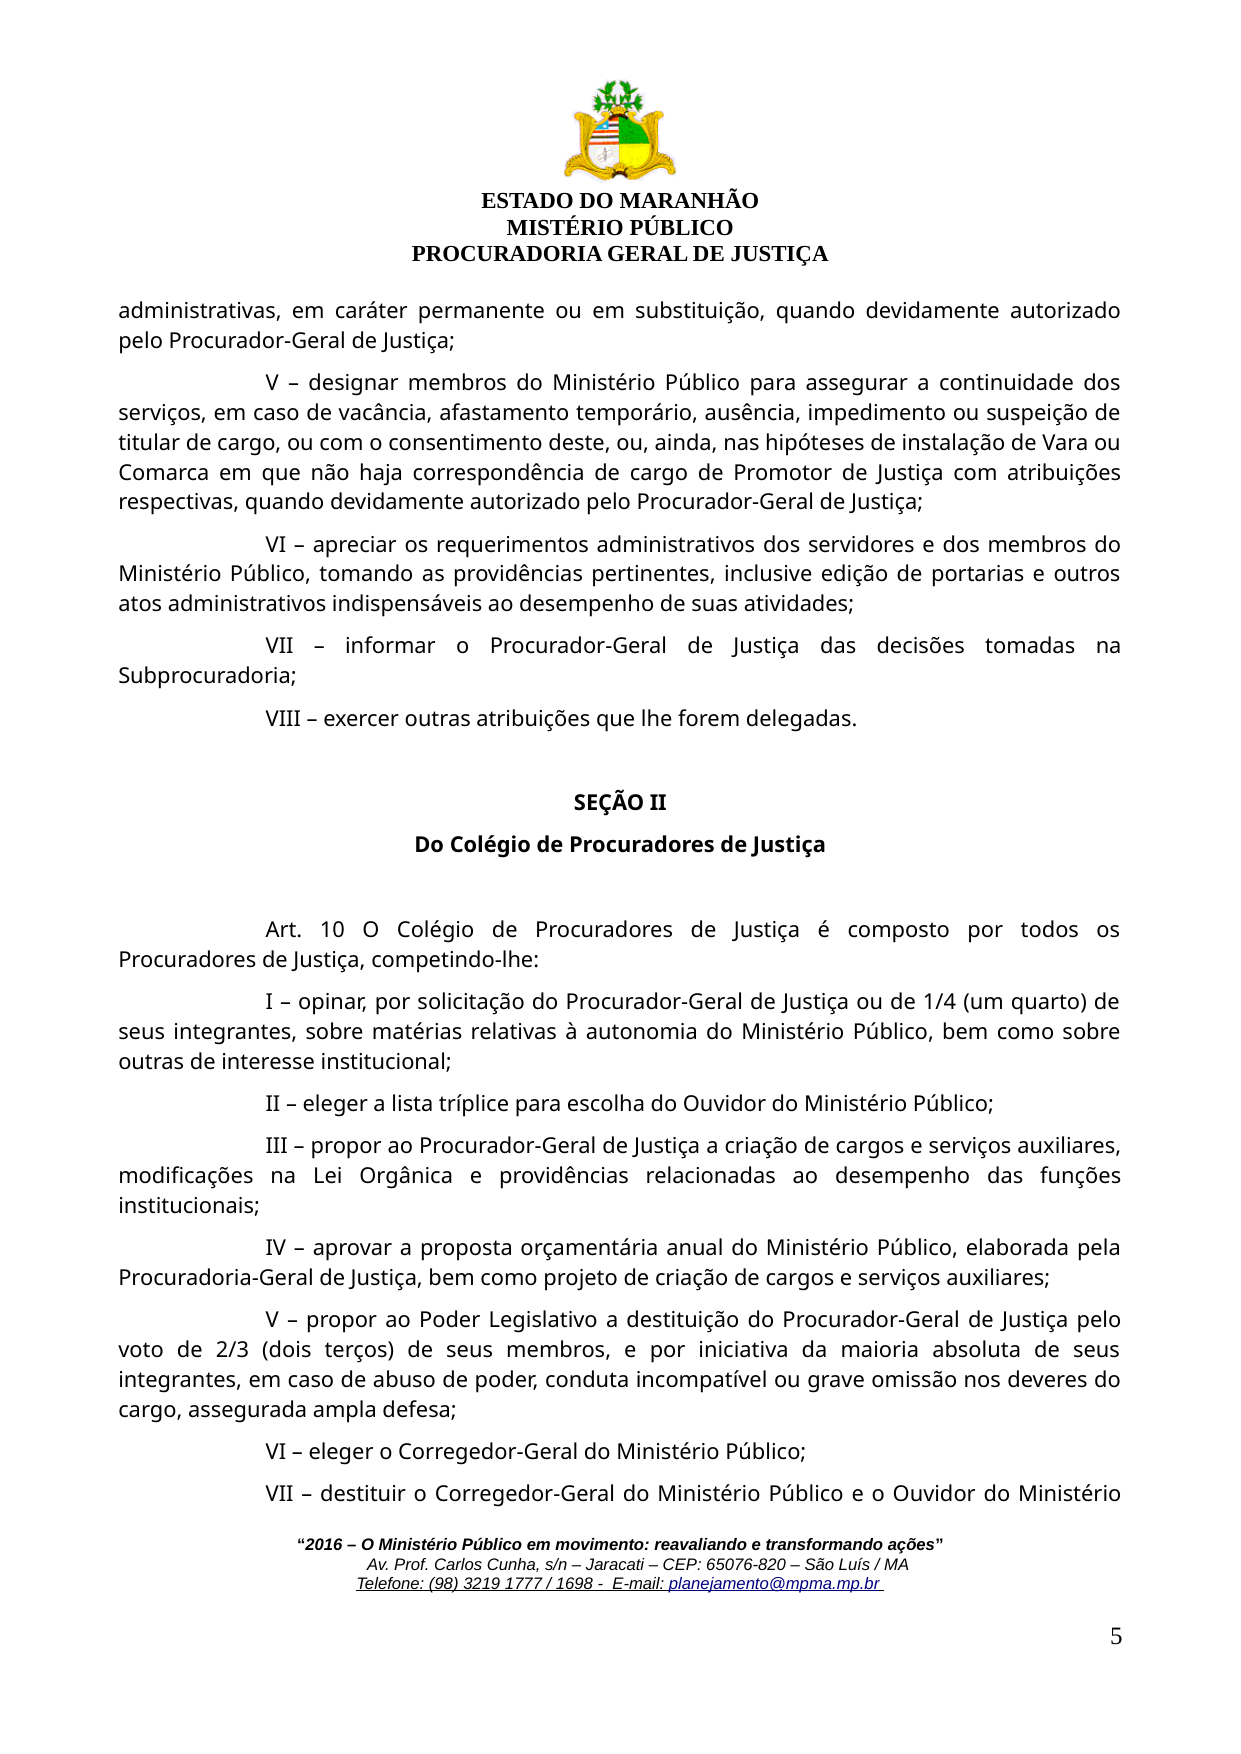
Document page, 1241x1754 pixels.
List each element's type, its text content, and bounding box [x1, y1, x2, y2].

text VI – eleger o Corregedor-Geral do Ministério Público; [118, 1436, 1122, 1466]
text VII – informar o Procurador-Geral de Justiça das decisões tomadas na Subprocuradoria; [118, 630, 1122, 690]
text V – propor ao Poder Legislativo a destituição do Procurador-Geral de Justiça pelo voto de 2/3 (dois terços) de seus membros, e por iniciativa da maioria absoluta de seus integrantes, em caso de abuso de poder, conduta incompatível ou grave omissão nos deveres do cargo, assegurada ampla defesa; [118, 1304, 1122, 1423]
text IV – aprovar a proposta orçamentária anual do Ministério Público, elaborada pela Procuradoria-Geral de Justiça, bem como projeto de criação de cargos e serviços auxiliares; [118, 1232, 1122, 1292]
text Do Colégio de Procuradores de Justiça [118, 829, 1122, 859]
text VI – apreciar os requerimentos administrativos dos servidores e dos membros do Ministério Público, tomando as providências pertinentes, inclusive edição de portarias e outros atos administrativos indispensáveis ao desempenho de suas atividades; [118, 528, 1122, 618]
text III – propor ao Procurador-Geral de Justiça a criação de cargos e serviços auxiliares, modificações na Lei Orgânica e providências relacionadas ao desempenho das funções institucionais; [118, 1130, 1122, 1219]
text V – designar membros do Ministério Público para assegurar a continuidade dos serviços, em caso de vacância, afastamento temporário, ausência, impedimento ou suspeição de titular de cargo, ou com o consentimento deste, ou, ainda, nas hipóteses de instalação de Vara ou Comarca em que não haja correspondência de cargo de Promotor de Justiça com atribuições respectivas, quando devidamente autorizado pelo Procurador-Geral de Justiça; [118, 367, 1122, 516]
text VII – destituir o Corregedor-Geral do Ministério Público e o Ouvidor do Ministério [118, 1478, 1122, 1508]
text SEÇÃO II [118, 787, 1122, 817]
text VIII – exercer outras atribuições que lhe forem delegadas. [118, 702, 1122, 732]
text administrativas, em caráter permanente ou em substituição, quando devidamente autorizado pelo Procurador-Geral de Justiça; [118, 295, 1122, 354]
text Art. 10 O Colégio de Procuradores de Justiça é composto por todos os Procuradores de Justiça, competindo-lhe: [118, 914, 1122, 973]
text I – opinar, por solicitação do Procurador-Geral de Justiça ou de 1/4 (um quarto) de seus integrantes, sobre matérias relativas à autonomia do Ministério Público, bem como sobre outras de interesse institucional; [118, 986, 1122, 1075]
text II – eleger a lista tríplice para escolha do Ouvidor do Ministério Público; [118, 1088, 1122, 1118]
